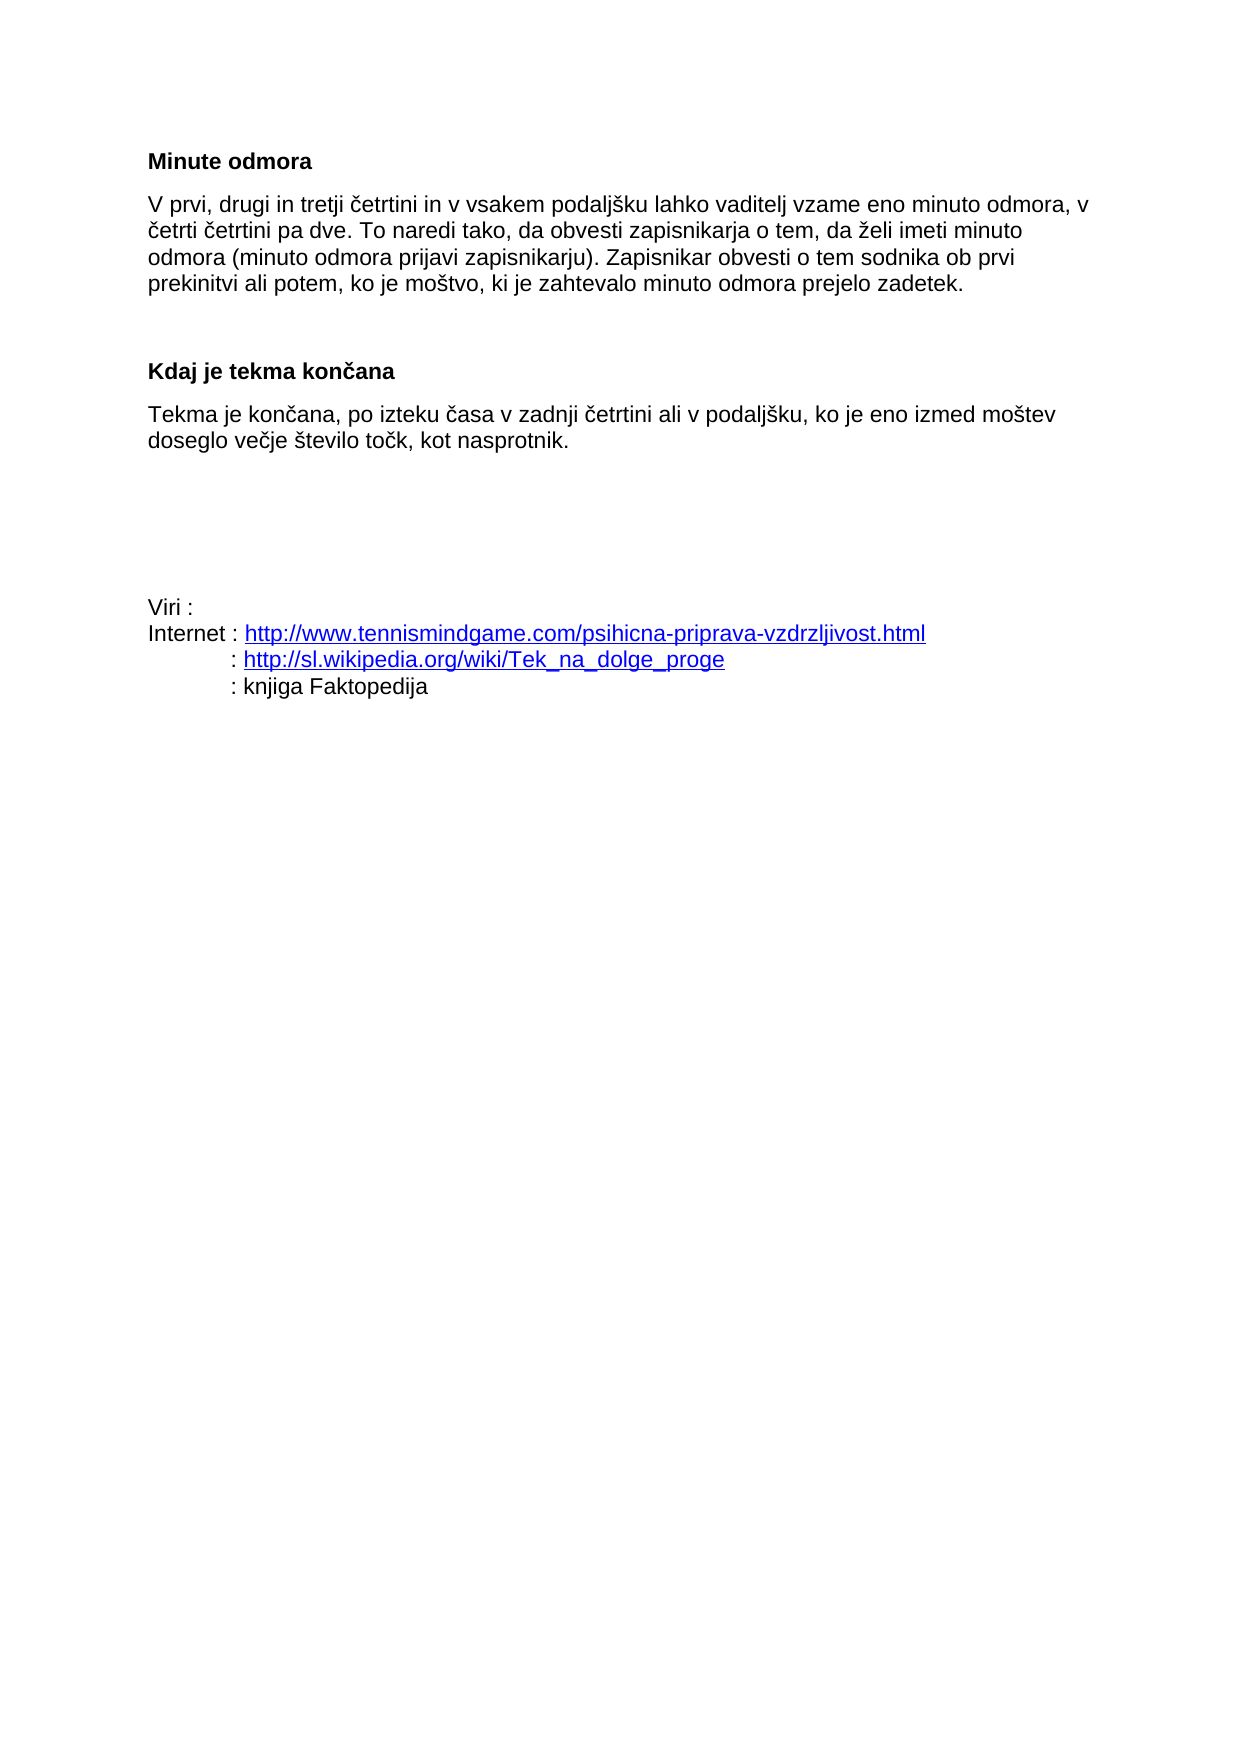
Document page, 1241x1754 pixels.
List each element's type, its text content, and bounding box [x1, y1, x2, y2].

text Internet : http://www.tennismindgame.com/psihicna-priprava-vzdrzljivost.html [148, 620, 1092, 646]
text V prvi, drugi in tretji četrtini in v vsakem podaljšku lahko vaditelj vzame eno minuto odmora, v četrti četrtini pa dve. To naredi tako, da obvesti zapisnikarja o tem, da želi imeti minuto odmora (minuto odmora prijavi zapisnikarju). Zapisnikar obvesti o tem sodnika ob prvi prekinitvi ali potem, ko je moštvo, ki je zahtevalo minuto odmora prejelo zadetek. [148, 191, 1092, 296]
subtitle Kdaj je tekma končana [148, 358, 1092, 384]
text Tekma je končana, po izteku časa v zadnji četrtini ali v podaljšku, ko je eno izmed moštev doseglo večje število točk, kot nasprotnik. [148, 401, 1092, 454]
text : knjiga Faktopedija [148, 673, 1092, 699]
subtitle Minute odmora [148, 148, 1092, 174]
text Viri : [148, 593, 1092, 620]
text : http://sl.wikipedia.org/wiki/Tek_na_dolge_proge [148, 646, 1092, 673]
